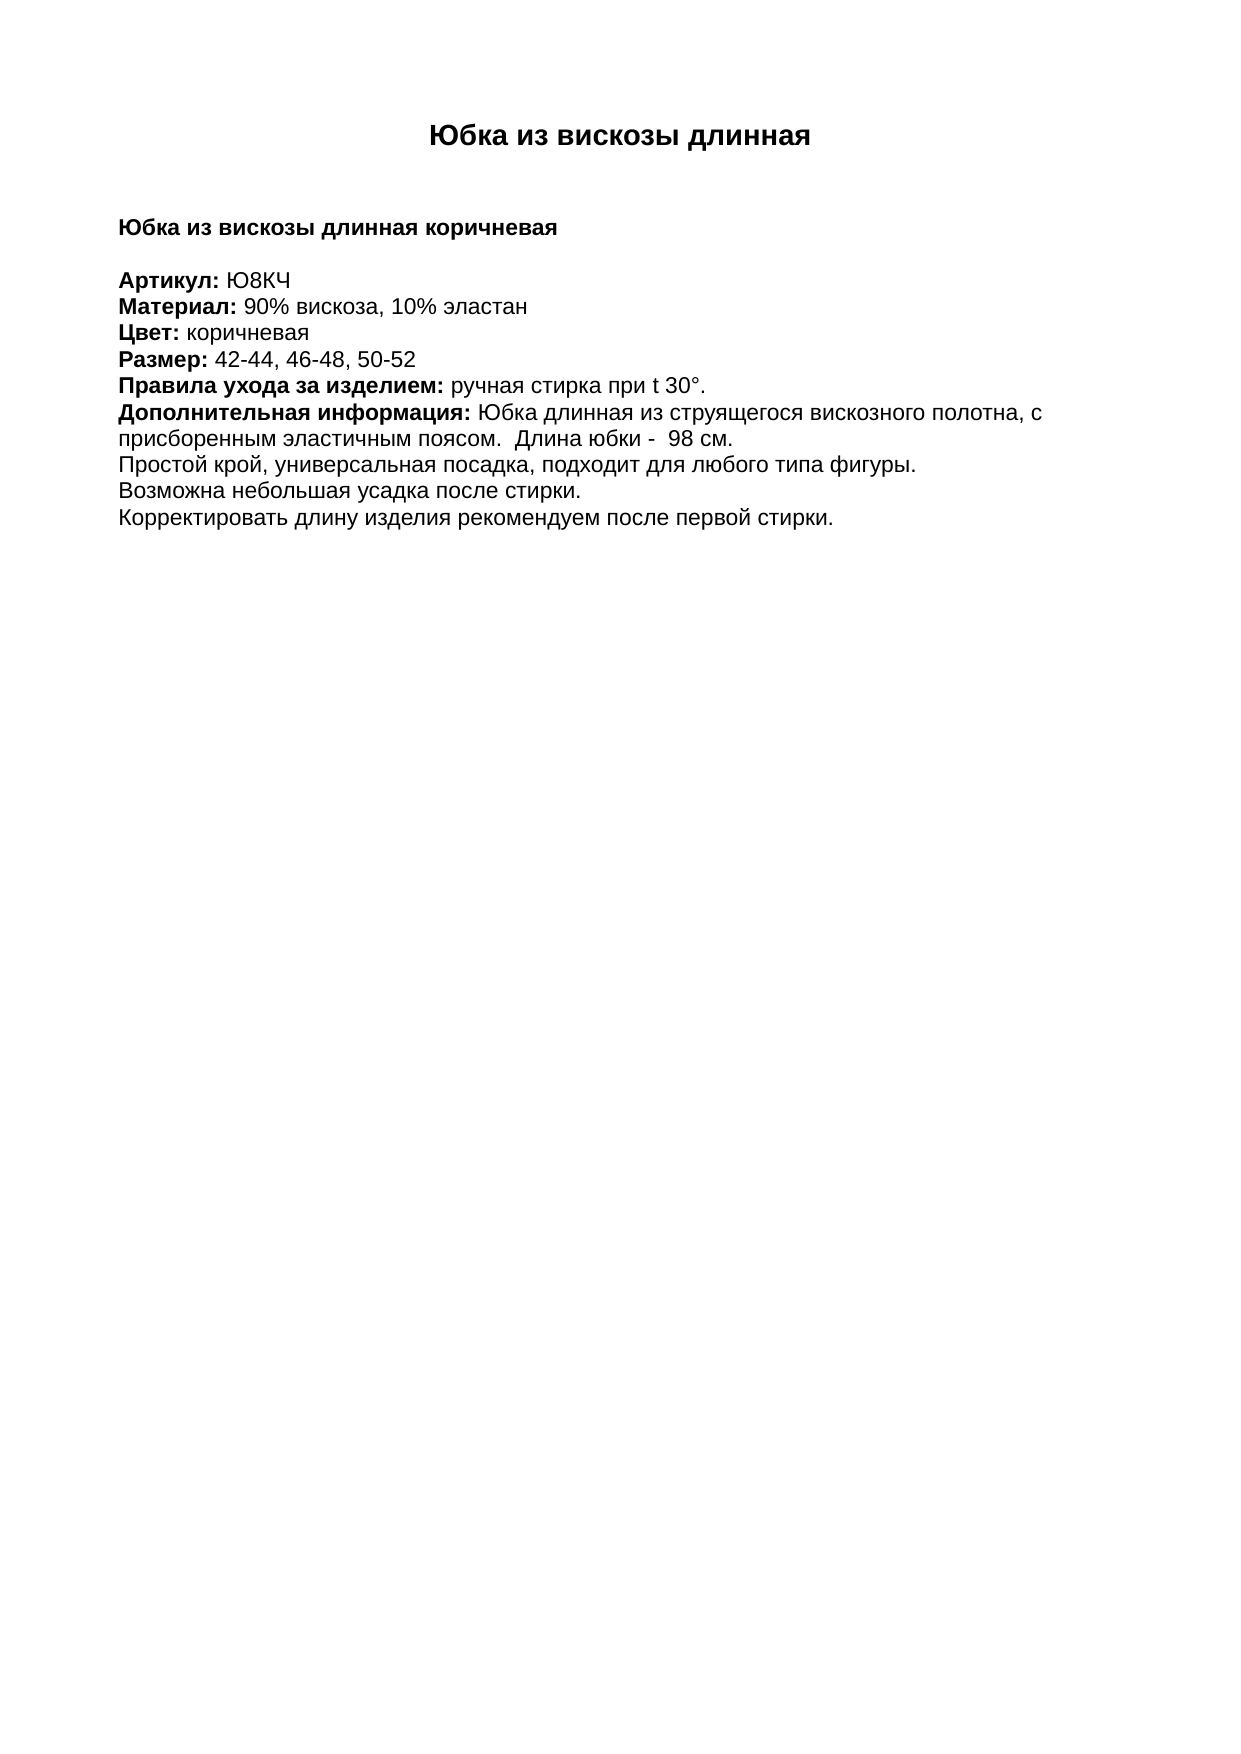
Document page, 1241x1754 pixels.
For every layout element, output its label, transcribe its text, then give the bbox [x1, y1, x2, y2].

text Дополнительная информация: Юбка длинная из струящегося вискозного полотна, с присборенным эластичным поясом. Длина юбки - 98 см. [118, 398, 1122, 451]
text Правила ухода за изделием: ручная стирка при t 30°. [118, 372, 1122, 398]
text Артикул: Ю8КЧ [118, 267, 1122, 293]
text Простой крой, универсальная посадка, подходит для любого типа фигуры. [118, 451, 1122, 477]
text Корректировать длину изделия рекомендуем после первой стирки. [118, 504, 1122, 530]
text Возможна небольшая усадка после стирки. [118, 477, 1122, 504]
text Цвет: коричневая [118, 319, 1122, 346]
text Юбка из вискозы длинная [118, 118, 1122, 152]
text Юбка из вискозы длинная коричневая [118, 214, 1122, 240]
text Материал: 90% вискоза, 10% эластан [118, 293, 1122, 319]
text Размер: 42-44, 46-48, 50-52 [118, 346, 1122, 372]
